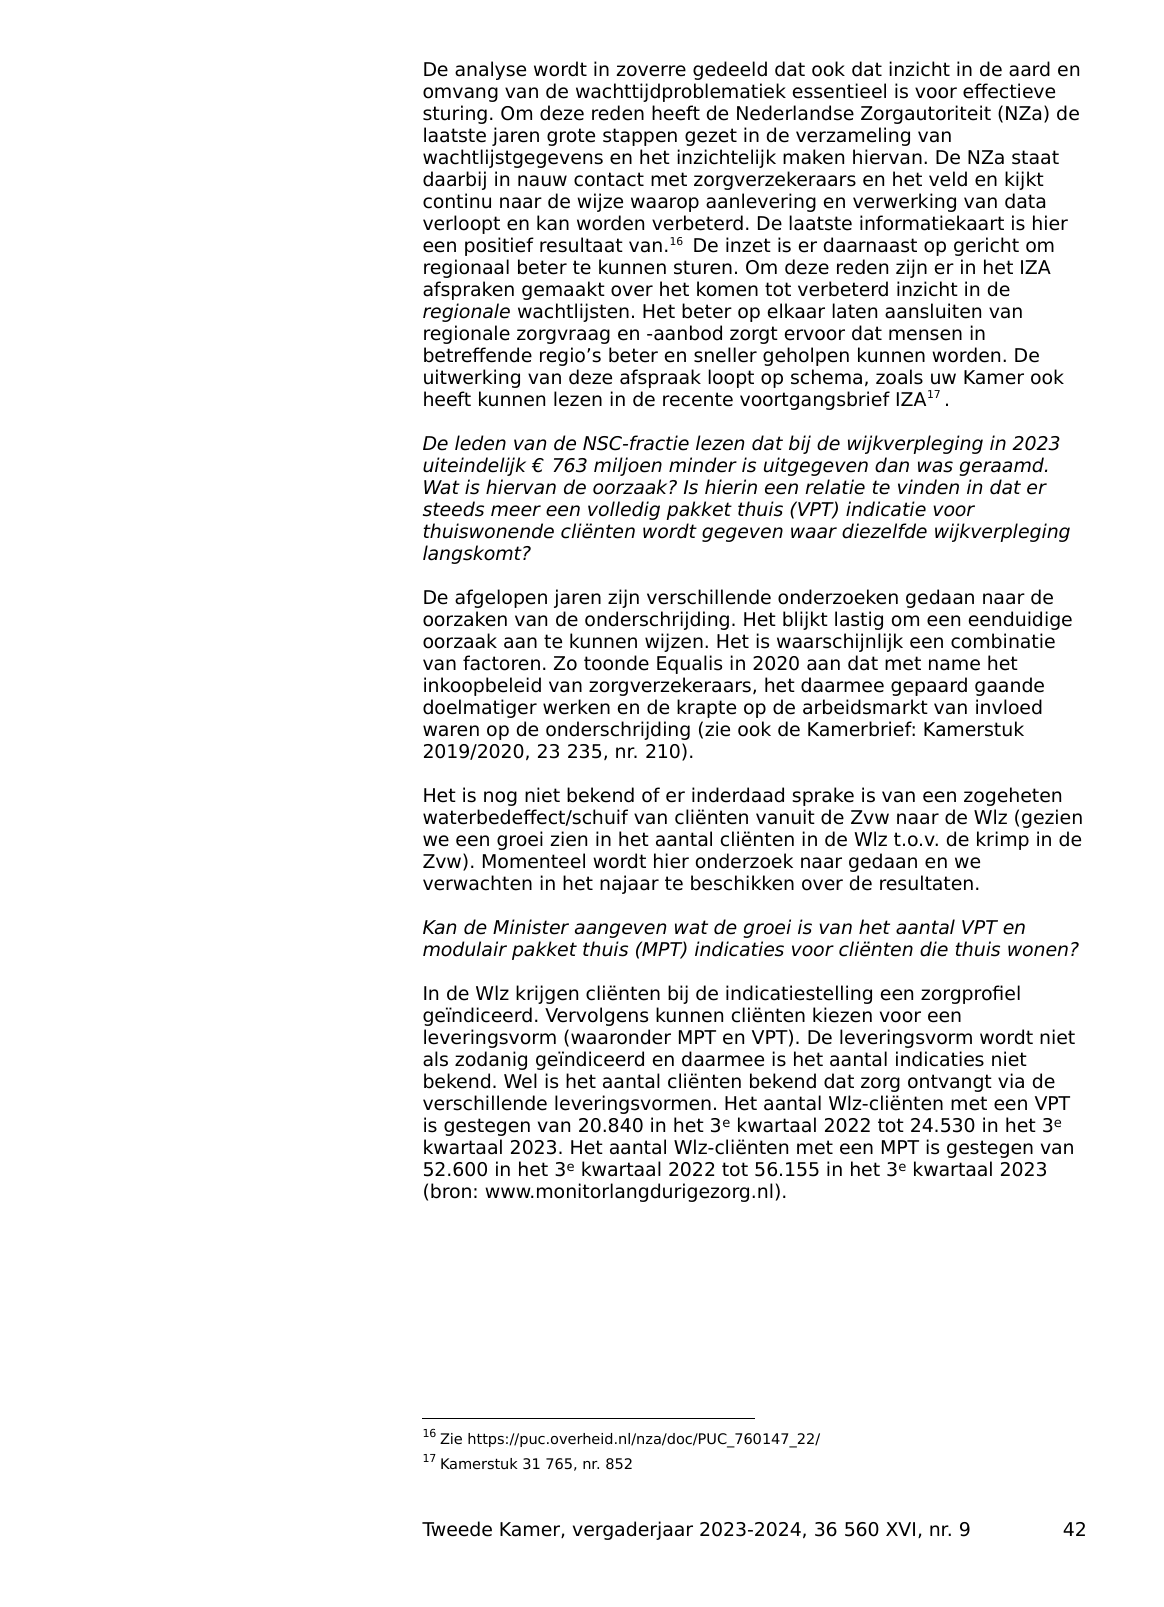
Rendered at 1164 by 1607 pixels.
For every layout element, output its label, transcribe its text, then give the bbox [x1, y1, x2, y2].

text De analyse wordt in zoverre gedeeld dat ook dat inzicht in de aard en omvang van de wachttijdproblematiek essentieel is voor effectieve sturing. Om deze reden heeft de Nederlandse Zorgautoriteit (NZa) de laatste jaren grote stappen gezet in de verzameling van wachtlijstgegevens en het inzichtelijk maken hiervan. De NZa staat daarbij in nauw contact met zorgverzekeraars en het veld en kijkt continu naar de wijze waarop aanlevering en verwerking van data verloopt en kan worden verbeterd. De laatste informatiekaart is hier een positief resultaat van. De inzet is er daarnaast op gericht om regionaal beter te kunnen sturen. Om deze reden zijn er in het IZA afspraken gemaakt over het komen tot verbeterd inzicht in de regionale wachtlijsten. Het beter op elkaar laten aansluiten van regionale zorgvraag en -aanbod zorgt ervoor dat mensen in betreffende regio’s beter en sneller geholpen kunnen worden. De uitwerking van deze afspraak loopt op schema, zoals uw Kamer ook heeft kunnen lezen in de recente voortgangsbrief IZA. [422, 59, 1087, 411]
text De leden van de NSC-fractie lezen dat bij de wijkverpleging in 2023 uiteindelijk € 763 miljoen minder is uitgegeven dan was geraamd. Wat is hiervan de oorzaak? Is hierin een relatie te vinden in dat er steeds meer een volledig pakket thuis (VPT) indicatie voor thuiswonende cliënten wordt gegeven waar diezelfde wijkverpleging langskomt? [422, 433, 1087, 565]
text Kan de Minister aangeven wat de groei is van het aantal VPT en modulair pakket thuis (MPT) indicaties voor cliënten die thuis wonen? [422, 917, 1087, 961]
text Het is nog niet bekend of er inderdaad sprake is van een zogeheten waterbedeffect/schuif van cliënten vanuit de Zvw naar de Wlz (gezien we een groei zien in het aantal cliënten in de Wlz t.o.v. de krimp in de Zvw). Momenteel wordt hier onderzoek naar gedaan en we verwachten in het najaar te beschikken over de resultaten. [422, 785, 1087, 895]
text Kamerstuk 31 765, nr. 852 [422, 1452, 1087, 1474]
text Zie https://puc.overheid.nl/nza/doc/PUC_760147_22/ [422, 1427, 1087, 1449]
text In de Wlz krijgen cliënten bij de indicatiestelling een zorgprofiel geïndiceerd. Vervolgens kunnen cliënten kiezen voor een leveringsvorm (waaronder MPT en VPT). De leveringsvorm wordt niet als zodanig geïndiceerd en daarmee is het aantal indicaties niet bekend. Wel is het aantal cliënten bekend dat zorg ontvangt via de verschillende leveringsvormen. Het aantal Wlz-cliënten met een VPT is gestegen van 20.840 in het 3e kwartaal 2022 tot 24.530 in het 3e kwartaal 2023. Het aantal Wlz-cliënten met een MPT is gestegen van 52.600 in het 3e kwartaal 2022 tot 56.155 in het 3e kwartaal 2023 (bron: www.monitorlangdurigezorg.nl). [422, 983, 1087, 1203]
text De afgelopen jaren zijn verschillende onderzoeken gedaan naar de oorzaken van de onderschrijding. Het blijkt lastig om een eenduidige oorzaak aan te kunnen wijzen. Het is waarschijnlijk een combinatie van factoren. Zo toonde Equalis in 2020 aan dat met name het inkoopbeleid van zorgverzekeraars, het daarmee gepaard gaande doelmatiger werken en de krapte op de arbeidsmarkt van invloed waren op de onderschrijding (zie ook de Kamerbrief: Kamerstuk 2019/2020, 23 235, nr. 210). [422, 587, 1087, 763]
